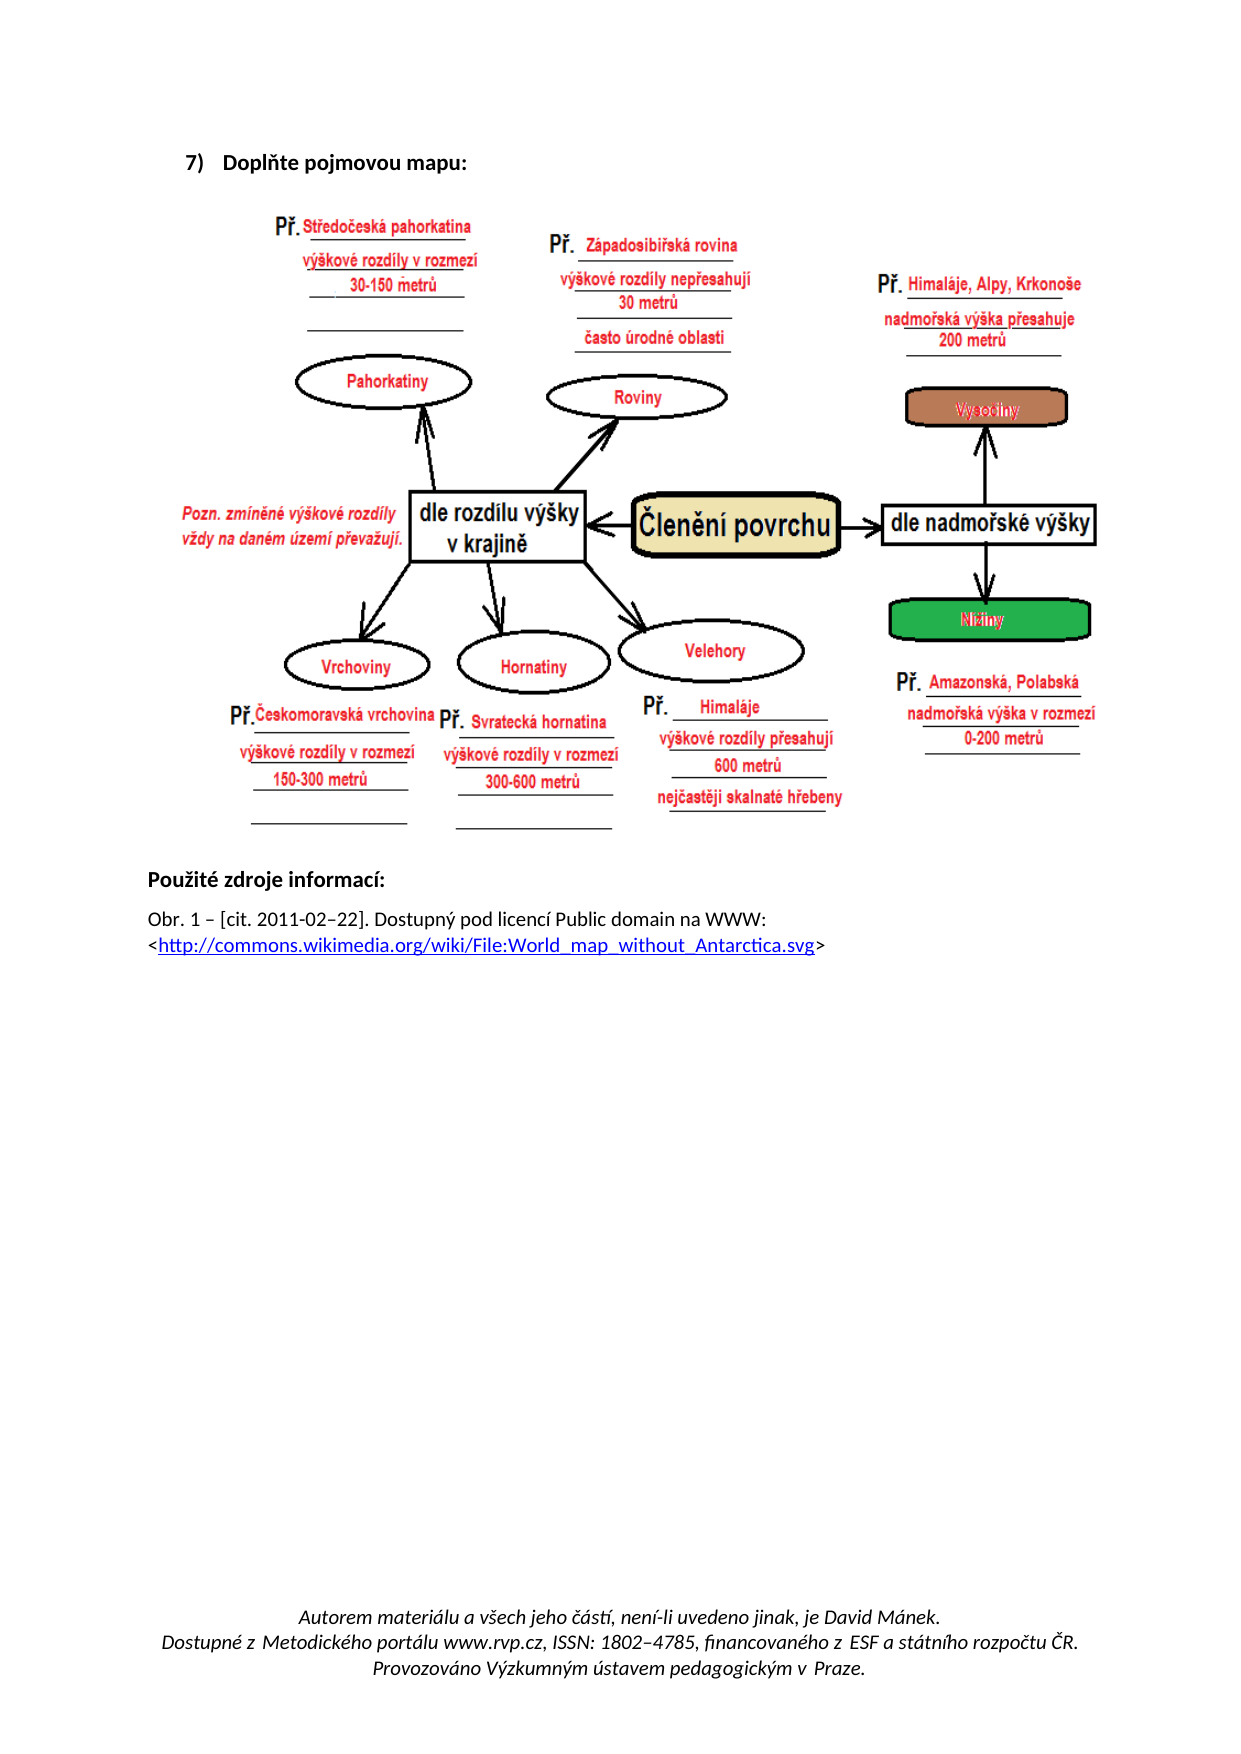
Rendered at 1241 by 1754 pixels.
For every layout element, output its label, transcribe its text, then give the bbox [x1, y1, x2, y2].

text Obr. 1 – [cit. 2011-02–22]. Dostupný pod licencí Public domain na WWW: <http://commons.wikimedia.org/wiki/File:World_map_without_Antarctica.svg> [148, 907, 1093, 957]
text Použité zdroje informací: [148, 865, 1093, 893]
picture [164, 198, 1121, 842]
list Doplňte pojmovou mapu: [185, 148, 1093, 176]
